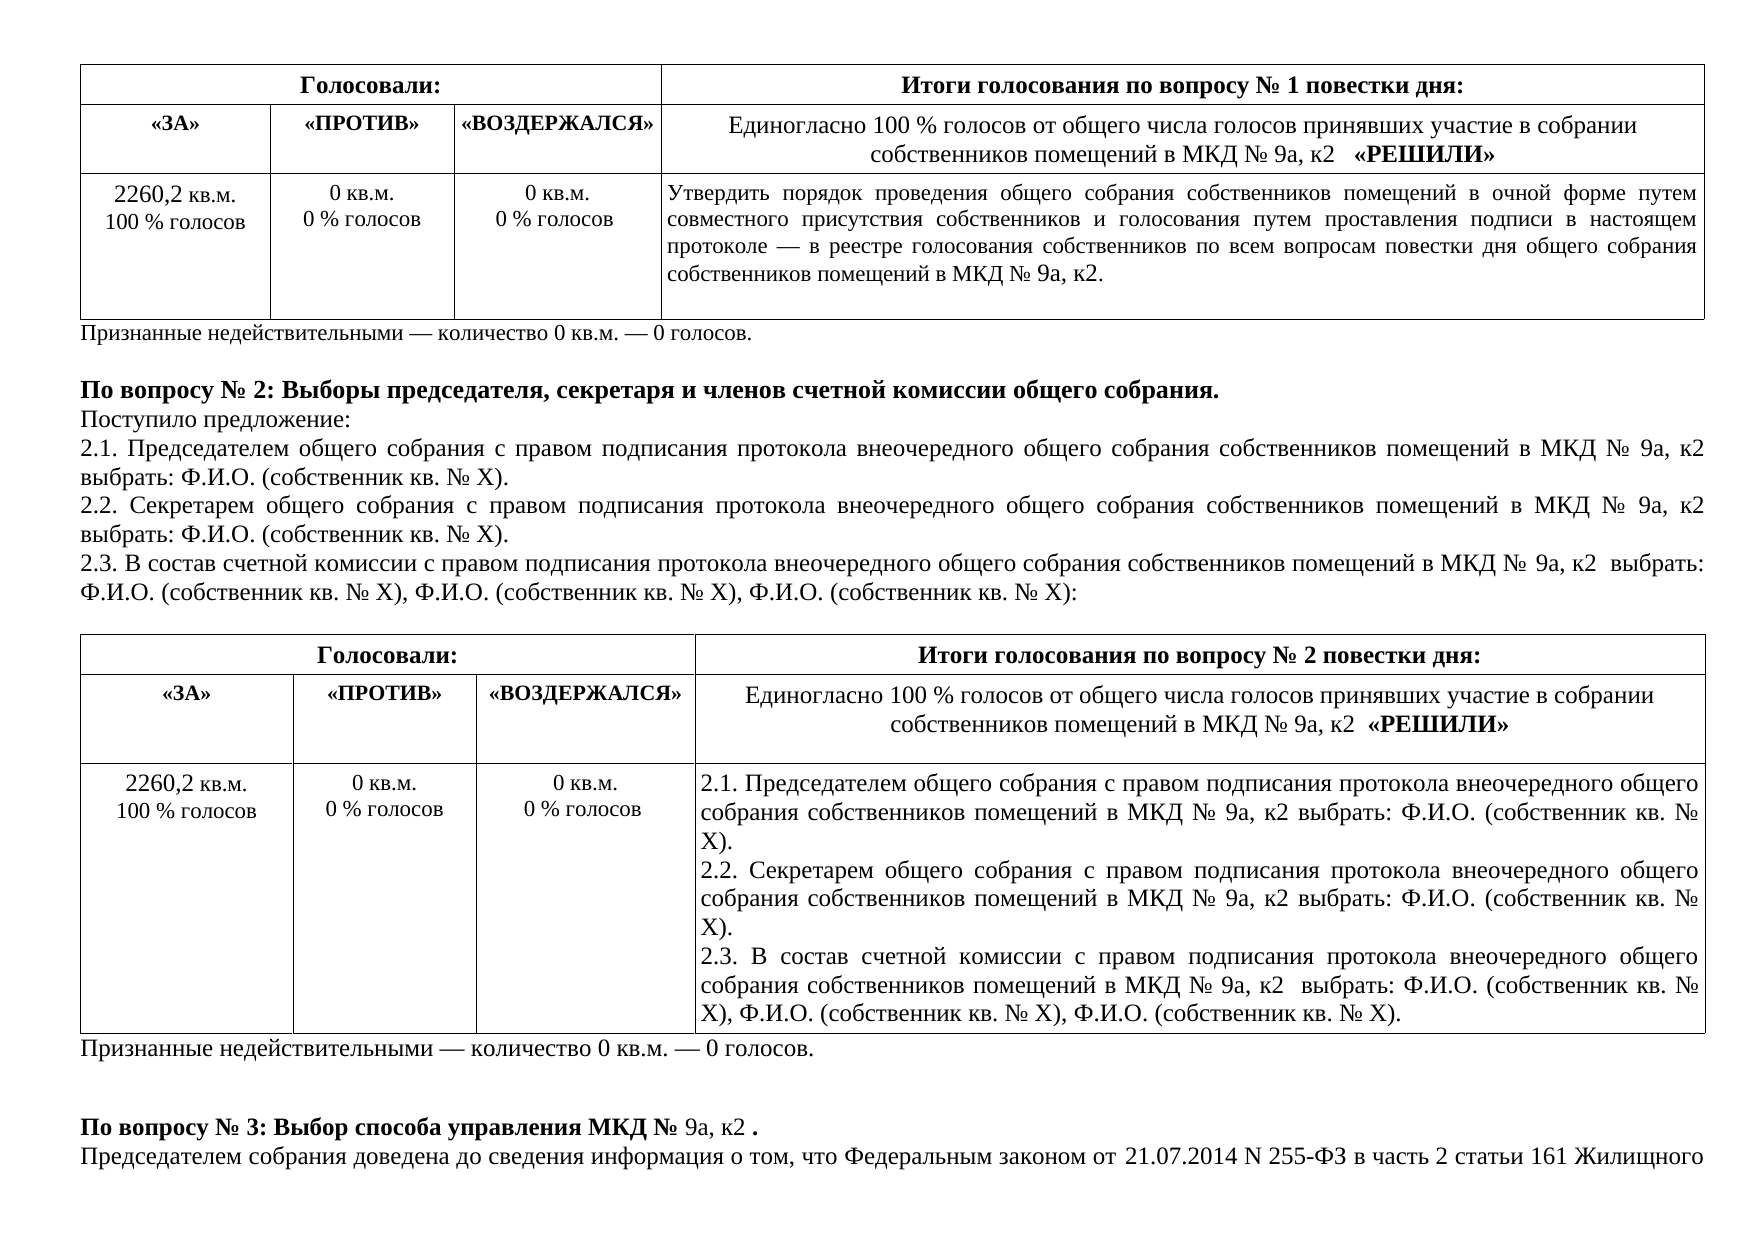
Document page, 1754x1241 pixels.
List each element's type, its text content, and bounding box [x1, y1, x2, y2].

text Поступило предложение: [80, 404, 1704, 433]
text Председателем собрания доведена до сведения информация о том, что Федеральным законом от 21.07.2014 N 255-ФЗ в часть 2 статьи 161 Жилищного [80, 1141, 1704, 1170]
table_cell «ПРОТИВ» [271, 105, 454, 173]
table_cell 0 кв.м. 0 % голосов [294, 764, 476, 1033]
table_header Итоги голосования по вопросу № 1 повестки дня: [662, 65, 1704, 104]
table_cell 2260,2 кв.м. 100 % голосов [81, 174, 270, 319]
table_cell «ПРОТИВ» [294, 675, 476, 763]
text По вопросу № 3: Выбор способа управления МКД № 9а, к2 . [80, 1112, 1704, 1141]
text Признанные недействительными — количество 0 кв.м. — 0 голосов. [80, 1034, 1704, 1062]
table_header Итоги голосования по вопросу № 2 повестки дня: [696, 635, 1705, 674]
table_cell 0 кв.м. 0 % голосов [477, 764, 694, 1033]
table_cell Единогласно 100 % голосов от общего числа голосов принявших участие в собрании собственников помещений в МКД № 9а, к2 «РЕШИЛИ» [662, 105, 1704, 173]
table_cell «ЗА» [81, 105, 270, 173]
table_cell Единогласно 100 % голосов от общего числа голосов принявших участие в собрании собственников помещений в МКД № 9а, к2 «РЕШИЛИ» [696, 675, 1705, 763]
table_cell «ВОЗДЕРЖАЛСЯ» [477, 675, 694, 763]
table_cell Утвердить порядок проведения общего собрания собственников помещений в очной форме путем совместного присутствия собственников и голосования путем проставления подписи в настоящем протоколе — в реестре голосования собственников по всем вопросам повестки дня общего собрания собственников помещений в МКД № 9а, к2. [662, 174, 1704, 319]
table_cell 0 кв.м. 0 % голосов [271, 174, 454, 319]
text По вопросу № 2: Выборы председателя, секретаря и членов счетной комиссии общего собрания. [80, 374, 1704, 404]
table_cell 0 кв.м. 0 % голосов [455, 174, 661, 319]
text Признанные недействительными — количество 0 кв.м. — 0 голосов. [80, 320, 1704, 345]
text 2.1. Председателем общего собрания с правом подписания протокола внеочередного общего собрания собственников помещений в МКД № 9а, к2 выбрать: Ф.И.О. (собственник кв. № Х). [80, 433, 1704, 490]
table_header Голосовали: [81, 635, 694, 674]
table_cell «ВОЗДЕРЖАЛСЯ» [455, 105, 661, 173]
table_cell «ЗА» [81, 675, 292, 763]
table_header Голосовали: [81, 65, 661, 104]
table_cell 2260,2 кв.м. 100 % голосов [81, 764, 292, 1033]
text 2.2. Секретарем общего собрания с правом подписания протокола внеочередного общего собрания собственников помещений в МКД № 9а, к2 выбрать: Ф.И.О. (собственник кв. № Х). [80, 490, 1704, 548]
text 2.3. В состав счетной комиссии с правом подписания протокола внеочередного общего собрания собственников помещений в МКД № 9а, к2 выбрать: Ф.И.О. (собственник кв. № Х), Ф.И.О. (собственник кв. № Х), Ф.И.О. (собственник кв. № Х): [80, 548, 1704, 605]
table_cell 2.1. Председателем общего собрания с правом подписания протокола внеочередного общего собрания собственников помещений в МКД № 9а, к2 выбрать: Ф.И.О. (собственник кв. № Х). 2.2. Секретарем общего собрания с правом подписания протокола внеочередного общего собрания собственников помещений в МКД № 9а, к2 выбрать: Ф.И.О. (собственник кв. № Х). 2.3. В состав счетной комиссии с правом подписания протокола внеочередного общего собрания собственников помещений в МКД № 9а, к2 выбрать: Ф.И.О. (собственник кв. № Х), Ф.И.О. (собственник кв. № Х), Ф.И.О. (собственник кв. № Х). [696, 764, 1705, 1033]
